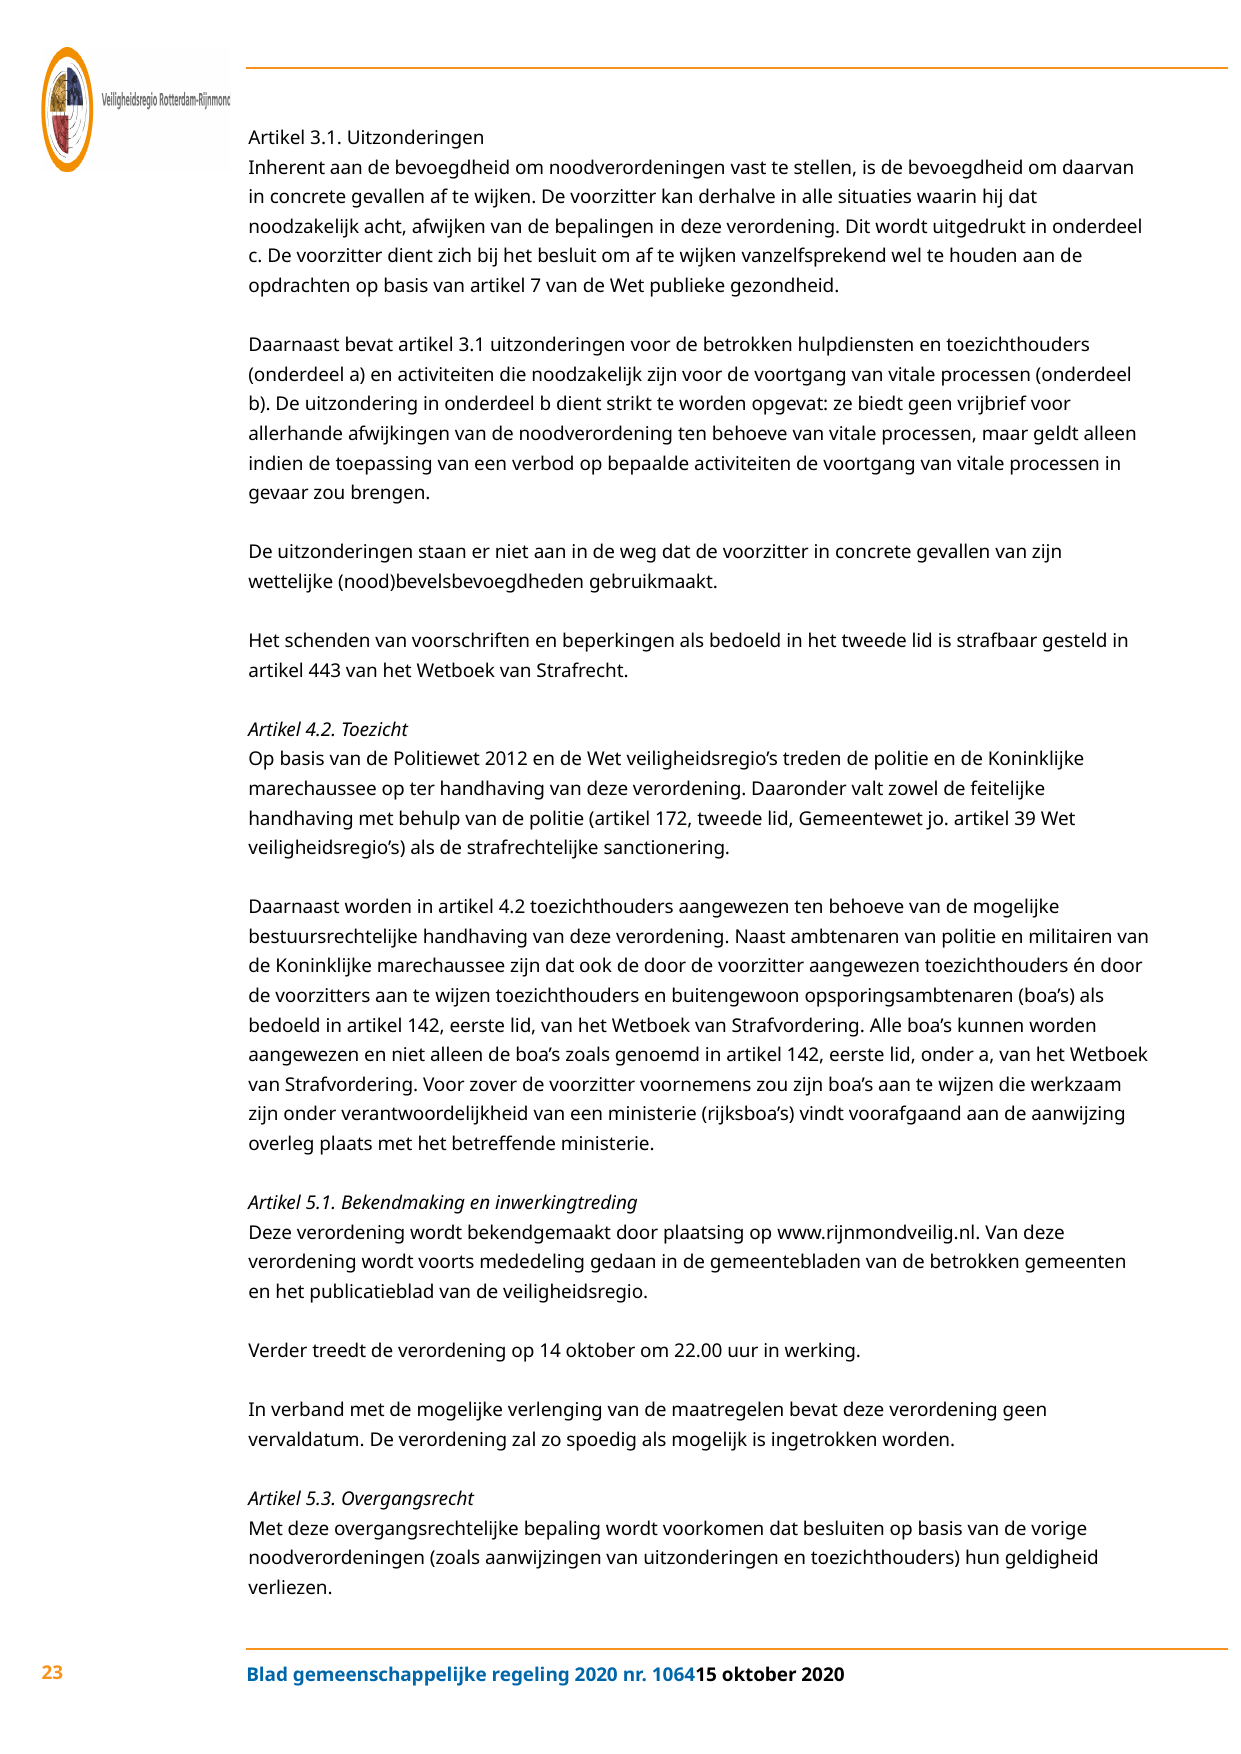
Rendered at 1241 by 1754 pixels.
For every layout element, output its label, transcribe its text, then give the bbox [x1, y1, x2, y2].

text Artikel 4.2. Toezicht [248, 716, 1152, 742]
text Daarnaast worden in artikel 4.2 toezichthouders aangewezen ten behoeve van de mogelijke bestuursrechtelijke handhaving van deze verordening. Naast ambtenaren van politie en militairen van de Koninklijke marechaussee zijn dat ook de door de voorzitter aangewezen toezichthouders én door de voorzitters aan te wijzen toezichthouders en buitengewoon opsporingsambtenaren (boa’s) als bedoeld in artikel 142, eerste lid, van het Wetboek van Strafvordering. Alle boa’s kunnen worden aangewezen en niet alleen de boa’s zoals genoemd in artikel 142, eerste lid, onder a, van het Wetboek van Strafvordering. Voor zover de voorzitter voornemens zou zijn boa’s aan te wijzen die werkzaam zijn onder verantwoordelijkheid van een ministerie (rijksboa’s) vindt voorafgaand aan de aanwijzing overleg plaats met het betreffende ministerie. [248, 893, 1152, 1156]
text In verband met de mogelijke verlenging van de maatregelen bevat deze verordening geen vervaldatum. De verordening zal zo spoedig als mogelijk is ingetrokken worden. [248, 1396, 1152, 1452]
text Verder treedt de verordening op 14 oktober om 22.00 uur in werking. [248, 1337, 1152, 1363]
text Artikel 5.1. Bekendmaking en inwerkingtreding [248, 1189, 1152, 1215]
text Deze verordening wordt bekendgemaakt door plaatsing op www.rijnmondveilig.nl. Van deze verordening wordt voorts mededeling gedaan in de gemeentebladen van de betrokken gemeenten en het publicatieblad van de veiligheidsregio. [248, 1219, 1152, 1304]
text Het schenden van voorschriften en beperkingen als bedoeld in het tweede lid is strafbaar gesteld in artikel 443 van het Wetboek van Strafrecht. [248, 627, 1152, 683]
text Op basis van de Politiewet 2012 en de Wet veiligheidsregio’s treden de politie en de Koninklijke marechaussee op ter handhaving van deze verordening. Daaronder valt zowel de feitelijke handhaving met behulp van de politie (artikel 172, tweede lid, Gemeentewet jo. artikel 39 Wet veiligheidsregio’s) als de strafrechtelijke sanctionering. [248, 746, 1152, 860]
text Met deze overgangsrechtelijke bepaling wordt voorkomen dat besluiten op basis van de vorige noodverordeningen (zoals aanwijzingen van uitzonderingen en toezichthouders) hun geldigheid verliezen. [248, 1515, 1152, 1600]
picture [41, 47, 231, 172]
text Daarnaast bevat artikel 3.1 uitzonderingen voor de betrokken hulpdiensten en toezichthouders (onderdeel a) en activiteiten die noodzakelijk zijn voor de voortgang van vitale processen (onderdeel b). De uitzondering in onderdeel b dient strikt te worden opgevat: ze biedt geen vrijbrief voor allerhande afwijkingen van de noodverordening ten behoeve van vitale processen, maar geldt alleen indien de toepassing van een verbod op bepaalde activiteiten de voortgang van vitale processen in gevaar zou brengen. [248, 331, 1152, 505]
text Artikel 3.1. Uitzonderingen [248, 124, 1152, 150]
text Inherent aan de bevoegdheid om noodverordeningen vast te stellen, is de bevoegdheid om daarvan in concrete gevallen af te wijken. De voorzitter kan derhalve in alle situaties waarin hij dat noodzakelijk acht, afwijken van de bepalingen in deze verordening. Dit wordt uitgedrukt in onderdeel c. De voorzitter dient zich bij het besluit om af te wijken vanzelfsprekend wel te houden aan de opdrachten op basis van artikel 7 van de Wet publieke gezondheid. [248, 154, 1152, 298]
text De uitzonderingen staan er niet aan in de weg dat de voorzitter in concrete gevallen van zijn wettelijke (nood)bevelsbevoegdheden gebruikmaakt. [248, 538, 1152, 594]
text Artikel 5.3. Overgangsrecht [248, 1485, 1152, 1511]
